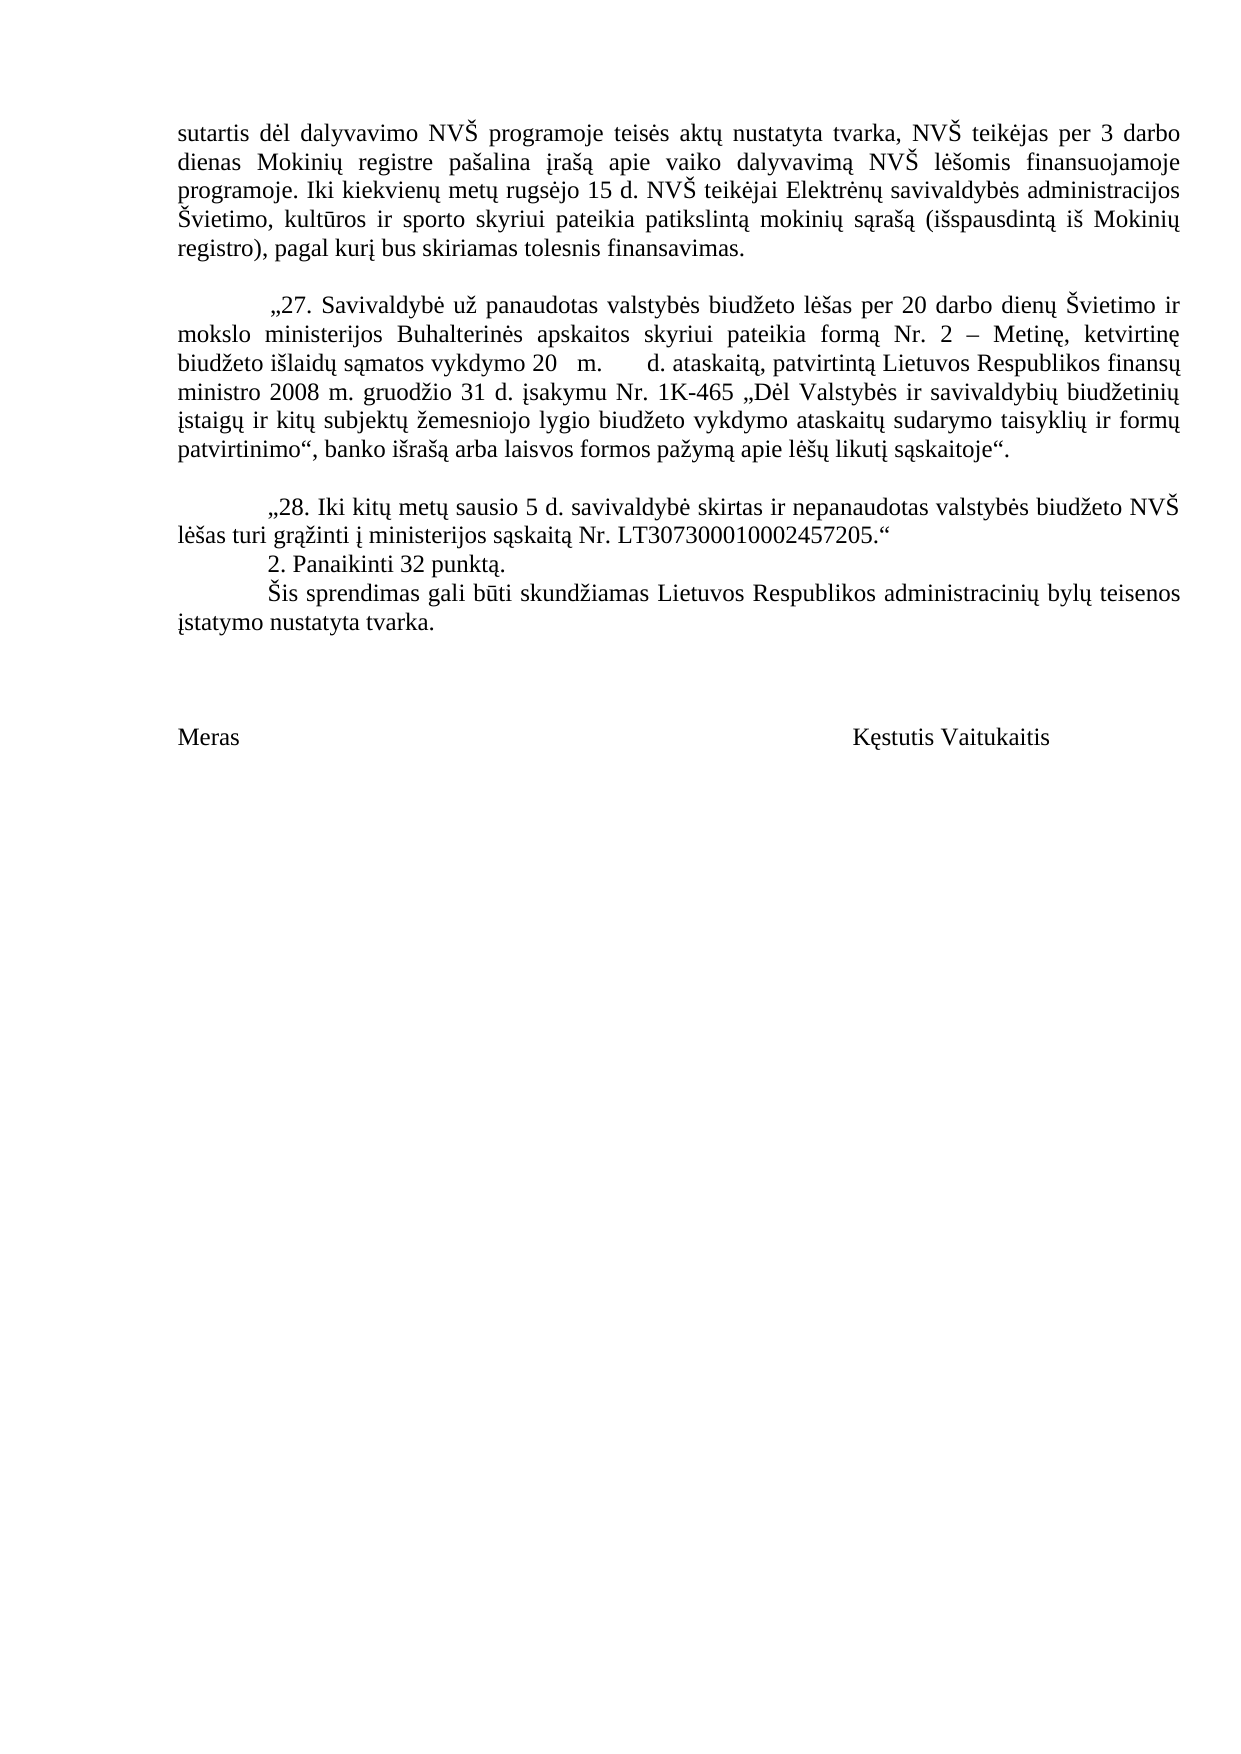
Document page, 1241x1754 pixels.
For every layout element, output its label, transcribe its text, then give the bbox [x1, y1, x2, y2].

text sutartis dėl dalyvavimo NVŠ programoje teisės aktų nustatyta tvarka, NVŠ teikėjas per 3 darbo dienas Mokinių registre pašalina įrašą apie vaiko dalyvavimą NVŠ lėšomis finansuojamoje programoje. Iki kiekvienų metų rugsėjo 15 d. NVŠ teikėjai Elektrėnų savivaldybės administracijos Švietimo, kultūros ir sporto skyriui pateikia patikslintą mokinių sąrašą (išspausdintą iš Mokinių registro), pagal kurį bus skiriamas tolesnis finansavimas. [177, 118, 1181, 262]
text 2. Panaikinti 32 punktą. [177, 549, 1181, 578]
text Šis sprendimas gali būti skundžiamas Lietuvos Respublikos administracinių bylų teisenos įstatymo nustatyta tvarka. [177, 578, 1181, 636]
text „27. Savivaldybė už panaudotas valstybės biudžeto lėšas per 20 darbo dienų Švietimo ir mokslo ministerijos Buhalterinės apskaitos skyriui pateikia formą Nr. 2 – Metinę, ketvirtinę biudžeto išlaidų sąmatos vykdymo 20 m. d. ataskaitą, patvirtintą Lietuvos Respublikos finansų ministro 2008 m. gruodžio 31 d. įsakymu Nr. 1K-465 „Dėl Valstybės ir savivaldybių biudžetinių įstaigų ir kitų subjektų žemesniojo lygio biudžeto vykdymo ataskaitų sudarymo taisyklių ir formų patvirtinimo“, banko išrašą arba laisvos formos pažymą apie lėšų likutį sąskaitoje“. [177, 291, 1181, 463]
text „28. Iki kitų metų sausio 5 d. savivaldybė skirtas ir nepanaudotas valstybės biudžeto NVŠ lėšas turi grąžinti į ministerijos sąskaitą Nr. LT307300010002457205.“ [177, 492, 1181, 549]
text Meras Kęstutis Vaitukaitis [177, 722, 1181, 751]
